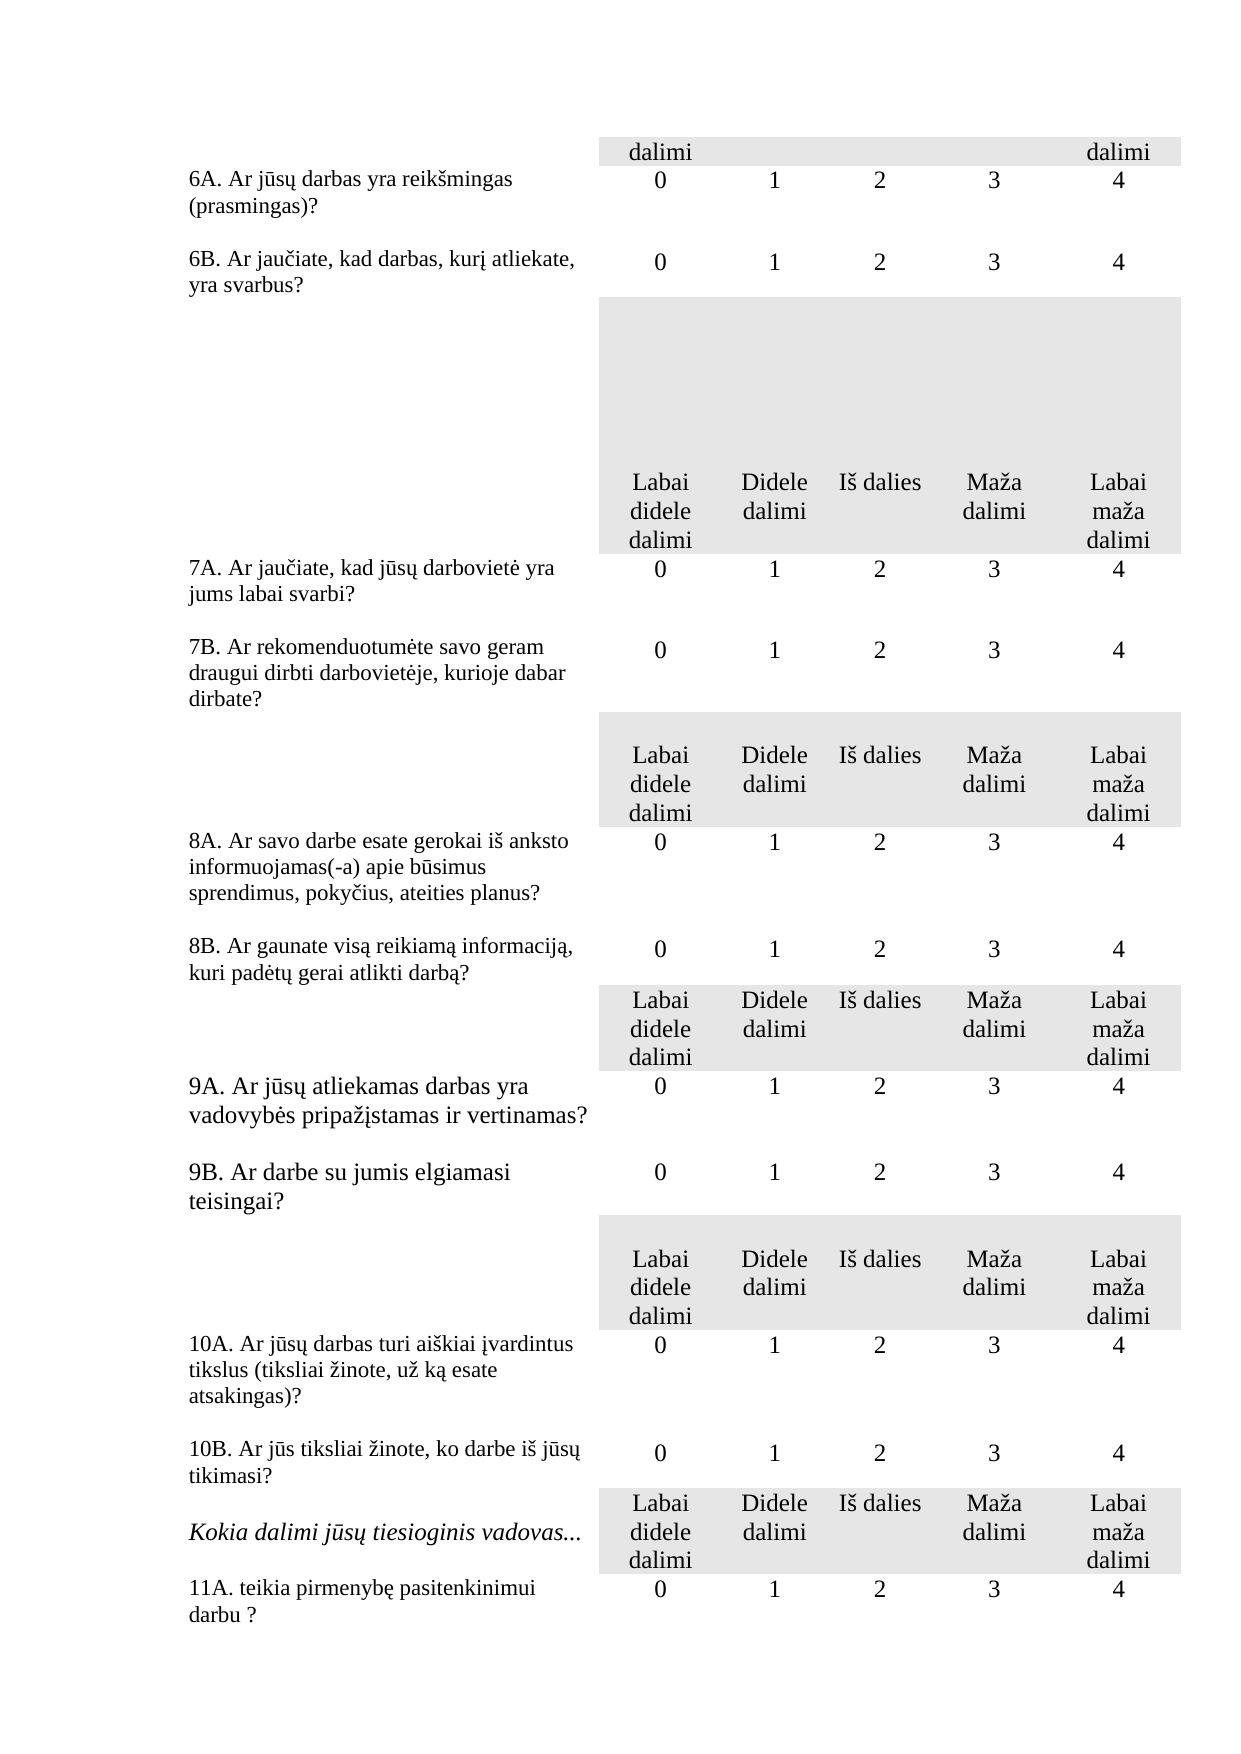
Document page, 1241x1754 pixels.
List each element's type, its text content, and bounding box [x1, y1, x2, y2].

table_cell 1 [722, 1129, 827, 1215]
table_cell Labai maža dalimi [1056, 712, 1181, 827]
table_cell Iš dalies [827, 712, 933, 827]
table_cell 3 [933, 1129, 1056, 1215]
table_cell 1 [722, 554, 827, 606]
table_cell 0 [599, 1574, 722, 1627]
table_cell 8A. Ar savo darbe esate gerokai iš anksto informuojamas(-a) apie būsimus sprendimus, pokyčius, ateities planus? [177, 827, 599, 906]
table_cell 4 [1056, 1129, 1181, 1215]
table_cell 2 [827, 1071, 933, 1129]
table_cell Labai didele dalimi [599, 1215, 722, 1330]
table_cell 0 [599, 218, 722, 297]
table_cell 3 [933, 606, 1056, 712]
table_cell 0 [599, 1129, 722, 1215]
table_cell Kokia dalimi jūsų tiesioginis vadovas... [177, 1488, 599, 1574]
table_cell 10B. Ar jūs tiksliai žinote, ko darbe iš jūsų tikimasi? [177, 1409, 599, 1488]
table_cell 3 [933, 166, 1056, 218]
table_cell [827, 297, 933, 324]
table_cell 2 [827, 218, 933, 297]
table_cell 0 [599, 906, 722, 985]
table_cell 3 [933, 1330, 1056, 1409]
table_cell Iš dalies [827, 985, 933, 1071]
table_cell 10A. Ar jūsų darbas turi aiškiai įvardintus tikslus (tiksliai žinote, už ką esate atsakingas)? [177, 1330, 599, 1409]
table_cell dalimi [599, 137, 722, 166]
table_cell Didele dalimi [722, 1215, 827, 1330]
table_cell [933, 137, 1056, 166]
table_cell 6A. Ar jūsų darbas yra reikšmingas (prasmingas)? [177, 166, 599, 218]
table_cell 0 [599, 554, 722, 606]
table_cell Maža dalimi [933, 712, 1056, 827]
table_cell 2 [827, 1574, 933, 1627]
table_cell 2 [827, 606, 933, 712]
table_cell [599, 297, 722, 324]
table_cell [177, 137, 599, 166]
table_cell Maža dalimi [933, 324, 1056, 554]
table_cell 0 [599, 827, 722, 906]
table_cell 9B. Ar darbe su jumis elgiamasi teisingai? [177, 1129, 599, 1215]
table_cell Labai didele dalimi [599, 985, 722, 1071]
table_cell [177, 1215, 599, 1330]
table_cell Labai maža dalimi [1056, 985, 1181, 1071]
table_cell 2 [827, 554, 933, 606]
table_cell 1 [722, 218, 827, 297]
table_cell 2 [827, 1330, 933, 1409]
table_cell 4 [1056, 606, 1181, 712]
table_cell 1 [722, 827, 827, 906]
table_cell Iš dalies [827, 324, 933, 554]
table_cell 3 [933, 1071, 1056, 1129]
table_cell [722, 297, 827, 324]
table_cell 0 [599, 166, 722, 218]
table_cell Maža dalimi [933, 1488, 1056, 1574]
table_cell 2 [827, 1409, 933, 1488]
table_cell [1056, 297, 1181, 324]
table_cell 4 [1056, 1330, 1181, 1409]
table_cell 3 [933, 1409, 1056, 1488]
table_cell Labai didele dalimi [599, 324, 722, 554]
table_cell 1 [722, 1330, 827, 1409]
table_cell Iš dalies [827, 1488, 933, 1574]
table_cell [933, 297, 1056, 324]
table_cell [177, 324, 599, 554]
table_cell 4 [1056, 906, 1181, 985]
table_cell Labai maža dalimi [1056, 1215, 1181, 1330]
table_cell 2 [827, 1129, 933, 1215]
table_cell 9A. Ar jūsų atliekamas darbas yra vadovybės pripažįstamas ir vertinamas? [177, 1071, 599, 1129]
table_cell [827, 137, 933, 166]
table_cell 3 [933, 1574, 1056, 1627]
table_cell 0 [599, 1071, 722, 1129]
table_cell 3 [933, 218, 1056, 297]
table_cell 7A. Ar jaučiate, kad jūsų darbovietė yra jums labai svarbi? [177, 554, 599, 606]
table_cell Didele dalimi [722, 985, 827, 1071]
table_cell Labai didele dalimi [599, 1488, 722, 1574]
table_cell [177, 297, 599, 324]
table_cell 4 [1056, 1409, 1181, 1488]
table_cell [177, 985, 599, 1071]
table_cell 0 [599, 1409, 722, 1488]
table_cell 3 [933, 554, 1056, 606]
table_cell Labai maža dalimi [1056, 324, 1181, 554]
table_cell 4 [1056, 554, 1181, 606]
table_cell 4 [1056, 218, 1181, 297]
table_cell 4 [1056, 827, 1181, 906]
table_cell Maža dalimi [933, 985, 1056, 1071]
table_cell 2 [827, 906, 933, 985]
table_cell 0 [599, 606, 722, 712]
table_cell 1 [722, 1071, 827, 1129]
table_cell 4 [1056, 1071, 1181, 1129]
table_cell [722, 137, 827, 166]
table_cell Iš dalies [827, 1215, 933, 1330]
table_cell 1 [722, 606, 827, 712]
table_cell Didele dalimi [722, 1488, 827, 1574]
table_cell Didele dalimi [722, 324, 827, 554]
table_cell 6B. Ar jaučiate, kad darbas, kurį atliekate, yra svarbus? [177, 218, 599, 297]
table_cell 1 [722, 906, 827, 985]
table_cell 3 [933, 827, 1056, 906]
table_cell 2 [827, 827, 933, 906]
table_cell Didele dalimi [722, 712, 827, 827]
table_cell Maža dalimi [933, 1215, 1056, 1330]
table_cell [177, 712, 599, 827]
table_cell Labai maža dalimi [1056, 1488, 1181, 1574]
table_cell 4 [1056, 166, 1181, 218]
table_cell Labai didele dalimi [599, 712, 722, 827]
table_cell 1 [722, 1574, 827, 1627]
table_cell 2 [827, 166, 933, 218]
table_cell 7B. Ar rekomenduotumėte savo geram draugui dirbti darbovietėje, kurioje dabar dirbate? [177, 606, 599, 712]
table_cell 3 [933, 906, 1056, 985]
table_cell dalimi [1056, 137, 1181, 166]
table_cell 11A. teikia pirmenybę pasitenkinimui darbu ? [177, 1574, 599, 1627]
table_cell 1 [722, 166, 827, 218]
table_cell 1 [722, 1409, 827, 1488]
table_cell 4 [1056, 1574, 1181, 1627]
table_cell 0 [599, 1330, 722, 1409]
table_cell 8B. Ar gaunate visą reikiamą informaciją, kuri padėtų gerai atlikti darbą? [177, 906, 599, 985]
